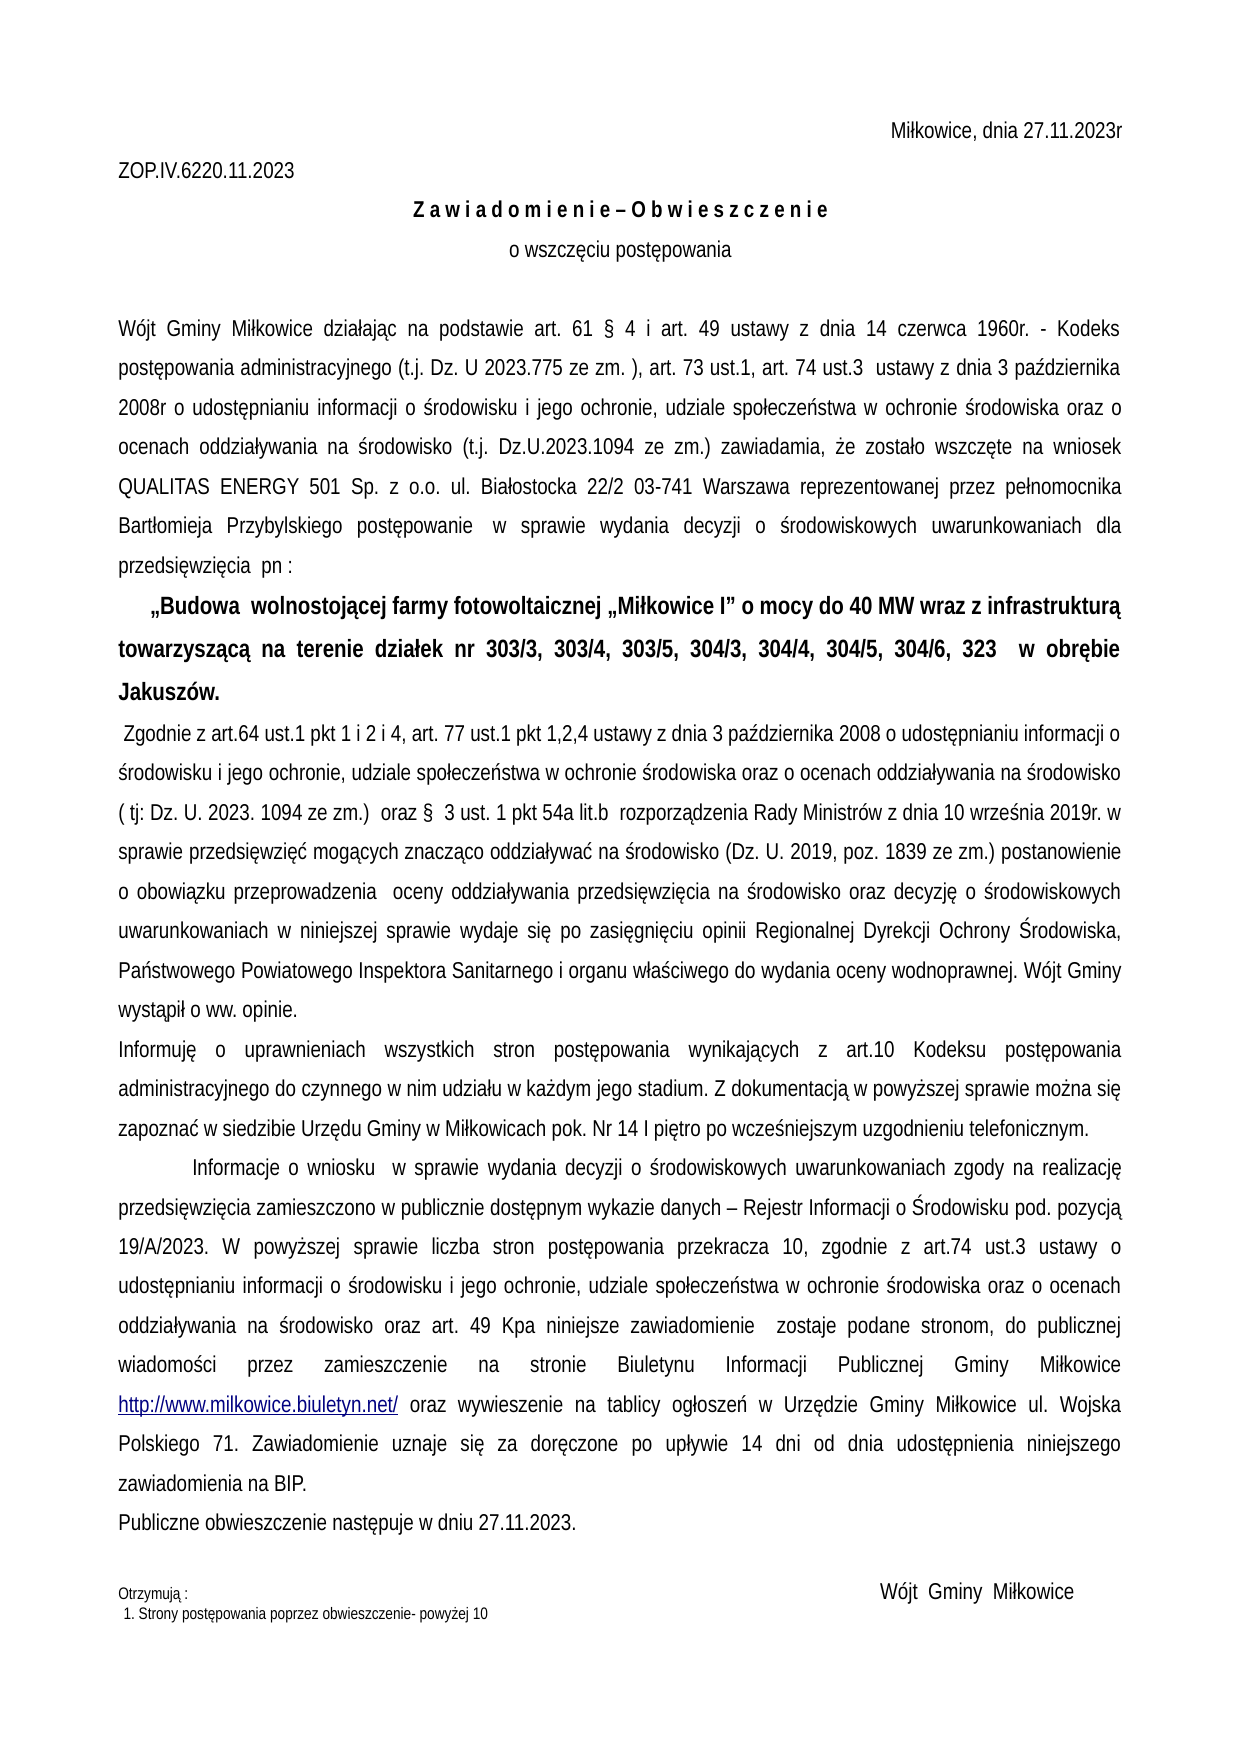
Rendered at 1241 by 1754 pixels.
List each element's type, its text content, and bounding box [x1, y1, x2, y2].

text Informuję o uprawnieniach wszystkich stron postępowania wynikających z art.10 Kodeksu postępowania administracyjnego do czynnego w nim udziału w każdym jego stadium. Z dokumentacją w powyższej sprawie można się zapoznać w siedzibie Urzędu Gminy w Miłkowicach pok. Nr 14 I piętro po wcześniejszym uzgodnieniu telefonicznym. [118, 1036, 1122, 1141]
text Z a w i a d o m i e n i e – O b w i e s z c z e n i e [118, 196, 1122, 223]
text Otrzymują : Wójt Gminy Miłkowice [118, 1578, 1122, 1604]
text Zgodnie z art.64 ust.1 pkt 1 i 2 i 4, art. 77 ust.1 pkt 1,2,4 ustawy z dnia 3 października 2008 o udostępnianiu informacji o środowisku i jego ochronie, udziale społeczeństwa w ochronie środowiska oraz o ocenach oddziaływania na środowisko ( tj: Dz. U. 2023. 1094 ze zm.) oraz § 3 ust. 1 pkt 54a lit.b rozporządzenia Rady Ministrów z dnia 10 września 2019r. w sprawie przedsięwzięć mogących znacząco oddziaływać na środowisko (Dz. U. 2019, poz. 1839 ze zm.) postanowienie o obowiązku przeprowadzenia oceny oddziaływania przedsięwzięcia na środowisko oraz decyzję o środowiskowych uwarunkowaniach w niniejszej sprawie wydaje się po zasięgnięciu opinii Regionalnej Dyrekcji Ochrony Środowiska, Państwowego Powiatowego Inspektora Sanitarnego i organu właściwego do wydania oceny wodnoprawnej. Wójt Gminy wystąpił o ww. opinie. [118, 720, 1122, 1022]
text Miłkowice, dnia 27.11.2023r [118, 117, 1122, 144]
text Informacje o wniosku w sprawie wydania decyzji o środowiskowych uwarunkowaniach zgody na realizację przedsięwzięcia zamieszczono w publicznie dostępnym wykazie danych – Rejestr Informacji o Środowisku pod. pozycją 19/A/2023. W powyższej sprawie liczba stron postępowania przekracza 10, zgodnie z art.74 ust.3 ustawy o udostępnianiu informacji o środowisku i jego ochronie, udziale społeczeństwa w ochronie środowiska oraz o ocenach oddziaływania na środowisko oraz art. 49 Kpa niniejsze zawiadomienie zostaje podane stronom, do publicznej wiadomości przez zamieszczenie na stronie Biuletynu Informacji Publicznej Gminy Miłkowice http://www.milkowice.biuletyn.net/ oraz wywieszenie na tablicy ogłoszeń w Urzędzie Gminy Miłkowice ul. Wojska Polskiego 71. Zawiadomienie uznaje się za doręczone po upływie 14 dni od dnia udostępnienia niniejszego zawiadomienia na BIP. [118, 1154, 1122, 1496]
text „Budowa wolnostojącej farmy fotowoltaicznej „Miłkowice I” o mocy do 40 MW wraz z infrastrukturą towarzyszącą na terenie działek nr 303/3, 303/4, 303/5, 304/3, 304/4, 304/5, 304/6, 323 w obrębie Jakuszów. [118, 591, 1122, 706]
text Publiczne obwieszczenie następuje w dniu 27.11.2023. [118, 1509, 1122, 1536]
text Wójt Gminy Miłkowice działając na podstawie art. 61 § 4 i art. 49 ustawy z dnia 14 czerwca 1960r. - Kodeks postępowania administracyjnego (t.j. Dz. U 2023.775 ze zm. ), art. 73 ust.1, art. 74 ust.3 ustawy z dnia 3 października 2008r o udostępnianiu informacji o środowisku i jego ochronie, udziale społeczeństwa w ochronie środowiska oraz o ocenach oddziaływania na środowisko (t.j. Dz.U.2023.1094 ze zm.) zawiadamia, że zostało wszczęte na wniosek QUALITAS ENERGY 501 Sp. z o.o. ul. Białostocka 22/2 03-741 Warszawa reprezentowanej przez pełnomocnika Bartłomieja Przybylskiego postępowanie w sprawie wydania decyzji o środowiskowych uwarunkowaniach dla przedsięwzięcia pn : [118, 315, 1122, 578]
text ZOP.IV.6220.11.2023 [118, 157, 1122, 183]
text 1. Strony postępowania poprzez obwieszczenie- powyżej 10 [118, 1604, 1122, 1623]
text o wszczęciu postępowania [118, 236, 1122, 262]
